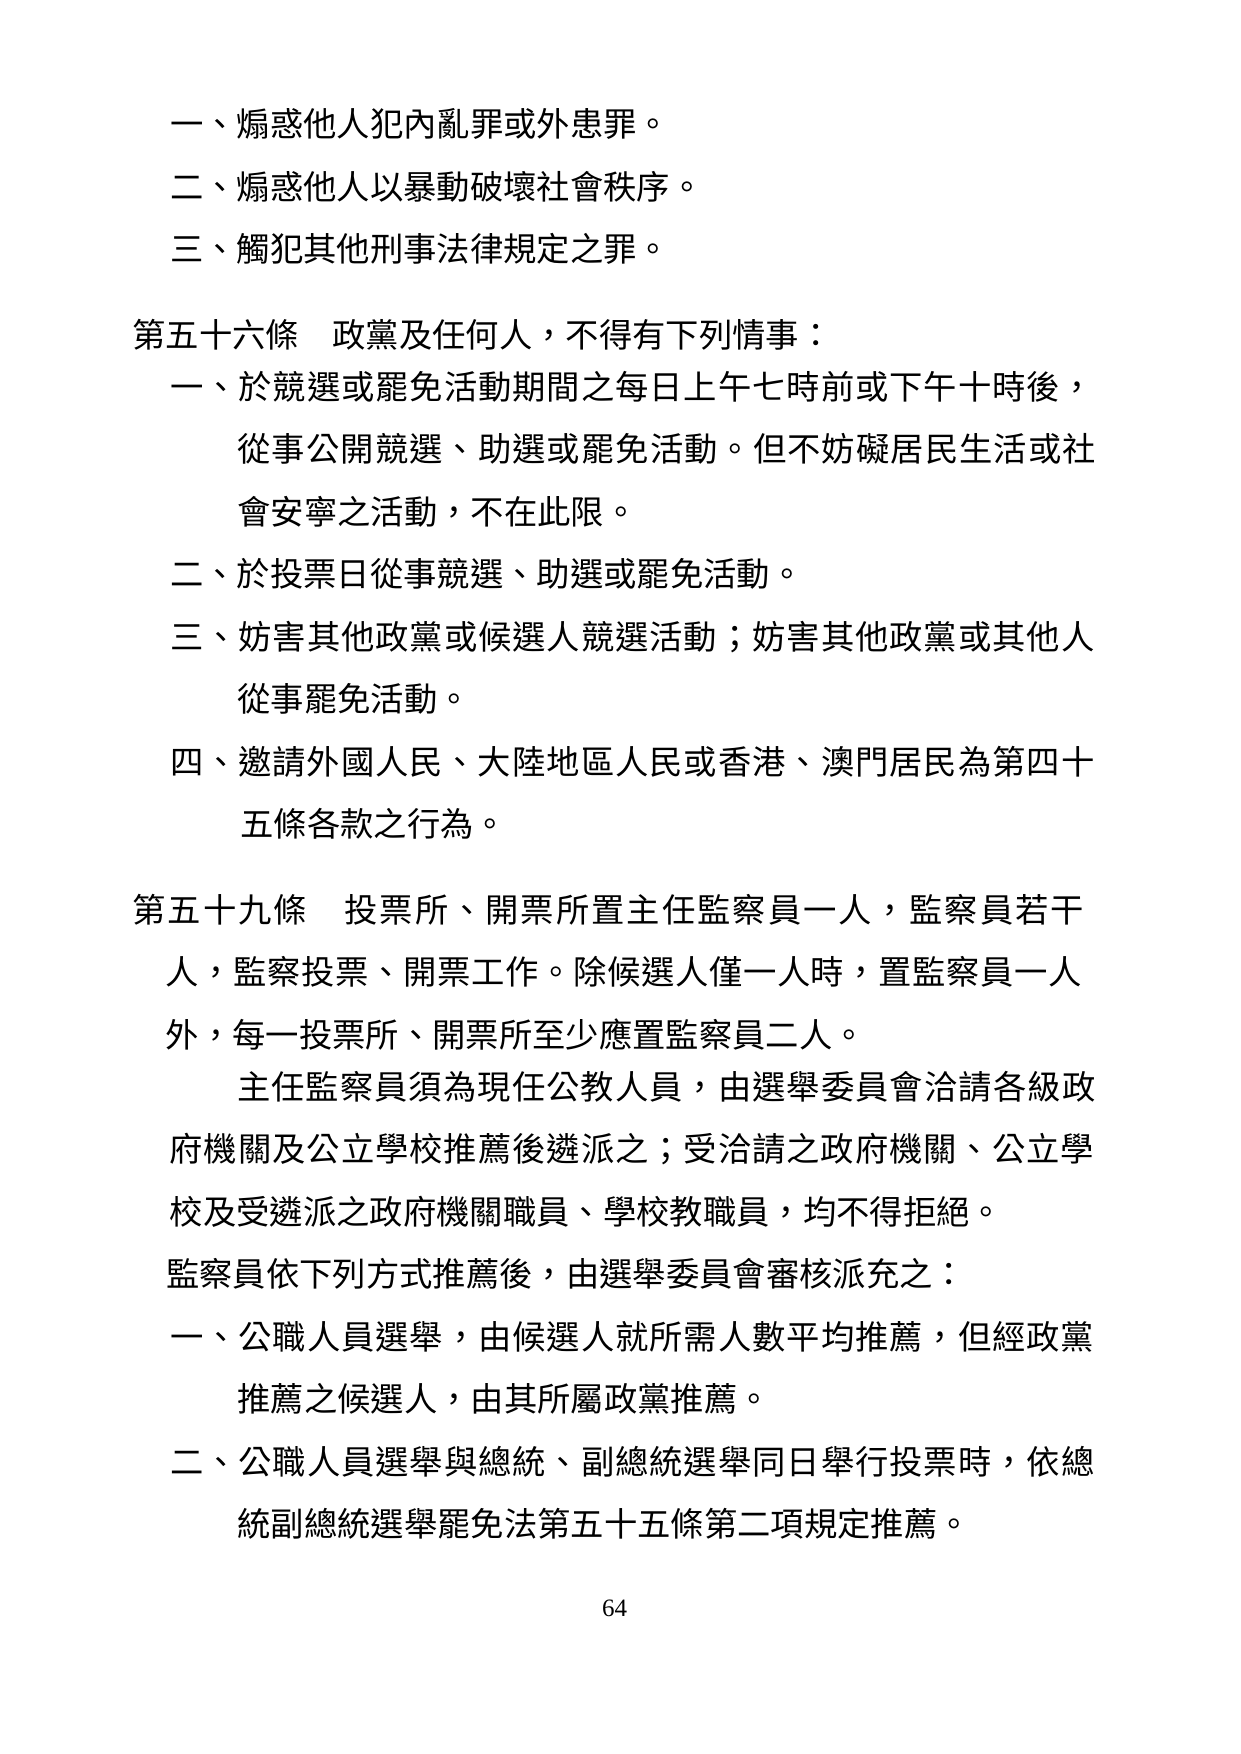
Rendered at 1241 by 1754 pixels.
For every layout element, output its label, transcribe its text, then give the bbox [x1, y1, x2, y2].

table_cell 第五十九條 投票所、開票所置主任監察員一人，監察員若干人，監察投票、開票工作。除候選人僅一人時，置監察員一人外，每一投票所、開票所至少應置監察員二人。 主任監察員須為現任公教人員，由選舉委員會洽請各級政府機關及公立學校推薦後遴派之；受洽請之政府機關、公立學校及受遴派之政府機關職員、學校教職員，均不得拒絕。 監察員依下列方式推薦後，由選舉委員會審核派充之： 一、公職人員選舉，由候選人就所需人數平均推薦，但經政黨推薦之候選人，由其所屬政黨推薦。 二、公職人員選舉與總統、副總統選舉同日舉行投票時，依總統副總統選舉罷免法第五十五條第二項規定推薦。 [121, 853, 1107, 1553]
table_cell 第五十六條 政黨及任何人，不得有下列情事： 一、於競選或罷免活動期間之每日上午七時前或下午十時後，從事公開競選、助選或罷免活動。但不妨礙居民生活或社會安寧之活動，不在此限。 二、於投票日從事競選、助選或罷免活動。 三、妨害其他政黨或候選人競選活動；妨害其他政黨或其他人從事罷免活動。 四、邀請外國人民、大陸地區人民或香港、澳門居民為第四十五條各款之行為。 [121, 278, 1107, 853]
table_cell 一、煽惑他人犯內亂罪或外患罪。 二、煽惑他人以暴動破壞社會秩序。 三、觸犯其他刑事法律規定之罪。 [121, 91, 1107, 278]
